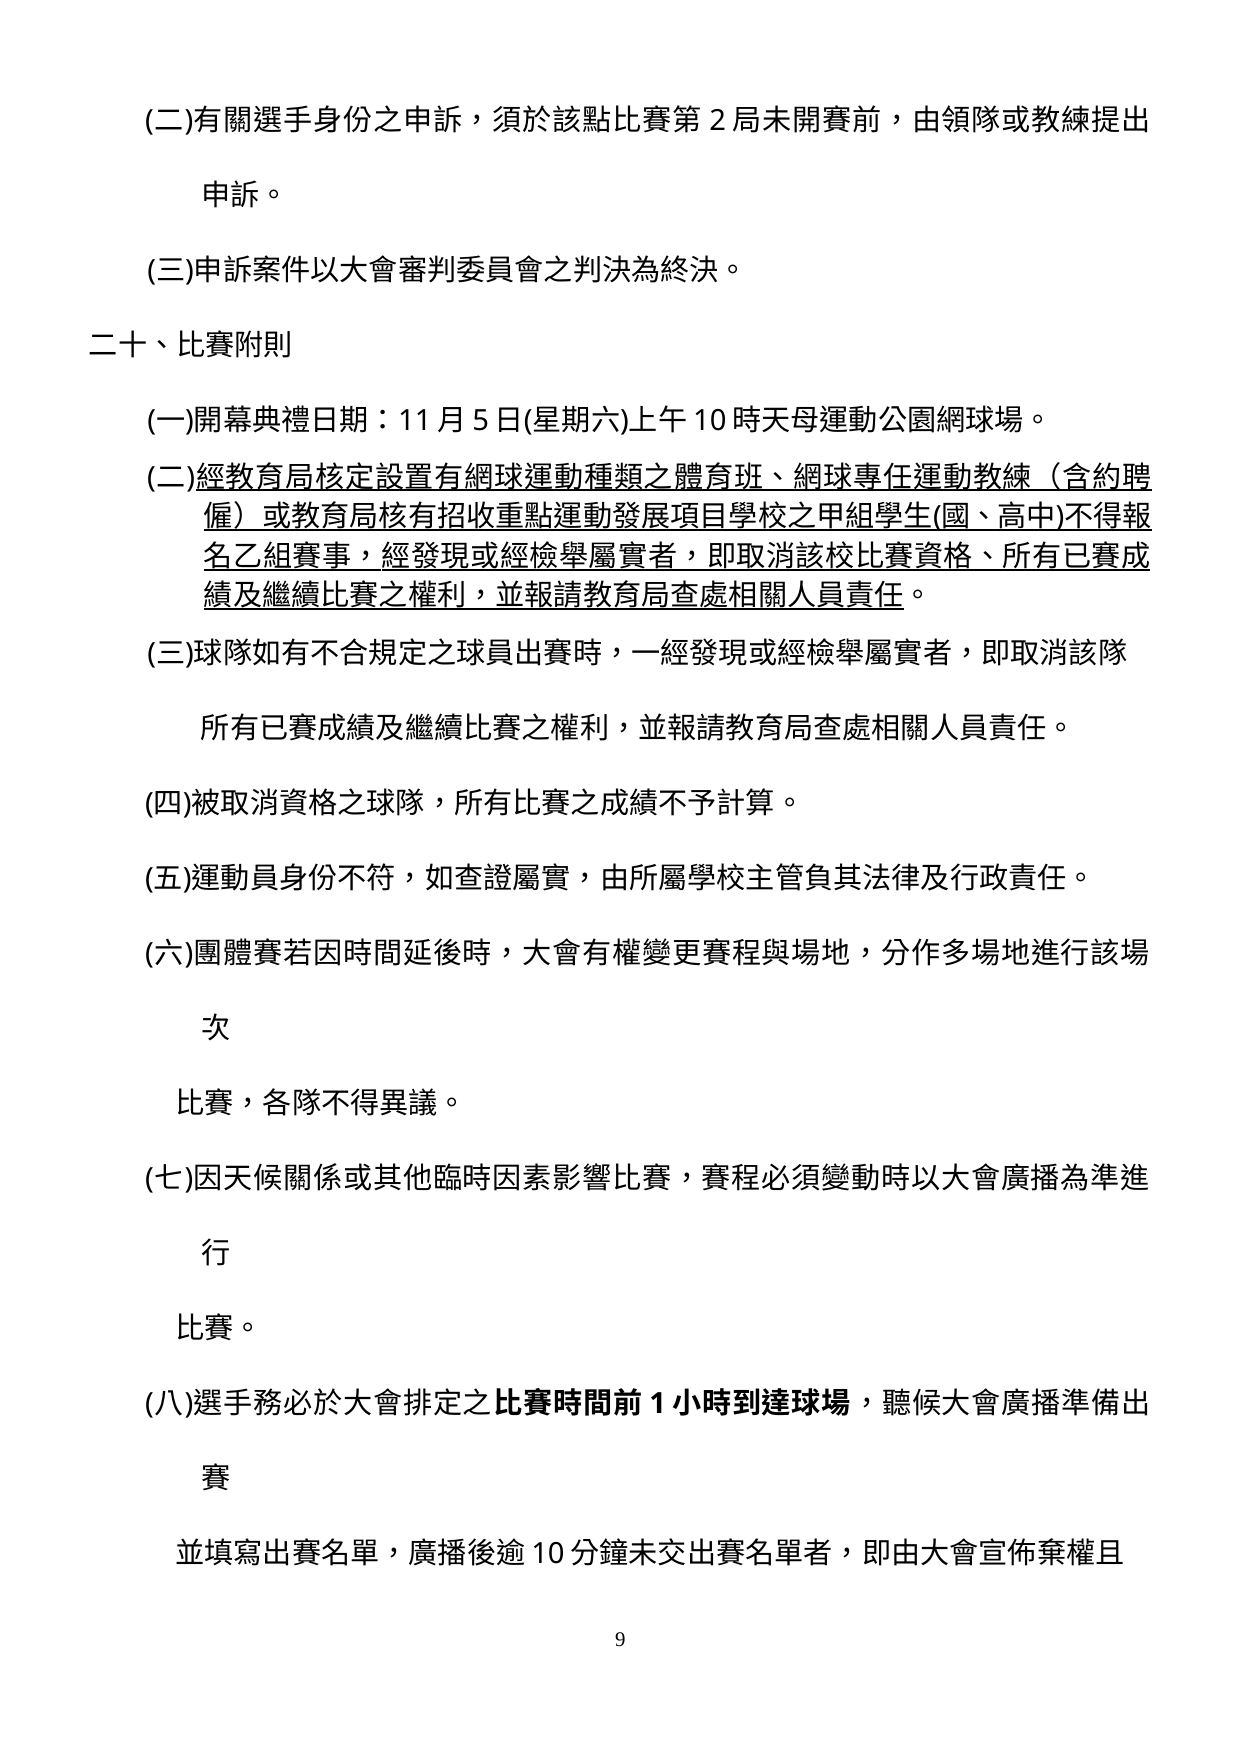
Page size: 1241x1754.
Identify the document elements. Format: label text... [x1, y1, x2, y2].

text (八)選手務必於大會排定之比賽時間前1小時到達球場，聽候大會廣播準備出賽 [145, 1364, 1152, 1514]
text (三)申訴案件以大會審判委員會之判決為終決。 [89, 230, 1152, 305]
text 二十、比賽附則 [89, 305, 1152, 380]
text (五)運動員身份不符，如查證屬實，由所屬學校主管負其法律及行政責任。 [89, 839, 1152, 914]
text (四)被取消資格之球隊，所有比賽之成績不予計算。 [89, 764, 1152, 839]
text (一)開幕典禮日期：11月5日(星期六)上午10時天母運動公園網球場。 [89, 380, 1152, 455]
text 比賽。 [145, 1289, 1152, 1364]
text 所有已賽成績及繼續比賽之權利，並報請教育局查處相關人員責任。 [201, 689, 1152, 764]
text 並填寫出賽名單，廣播後逾10分鐘未交出賽名單者，即由大會宣佈棄權且 [145, 1514, 1152, 1589]
text (三)球隊如有不合規定之球員出賽時，一經發現或經檢舉屬實者，即取消該隊 [89, 614, 1152, 689]
text (七)因天候關係或其他臨時因素影響比賽，賽程必須變動時以大會廣播為準進行 [145, 1139, 1152, 1289]
text (六)團體賽若因時間延後時，大會有權變更賽程與場地，分作多場地進行該場次 [145, 914, 1152, 1064]
text 比賽，各隊不得異議。 [145, 1064, 1152, 1139]
text (二)有關選手身份之申訴，須於該點比賽第2局未開賽前，由領隊或教練提出申訴。 [145, 80, 1152, 230]
text (二)經教育局核定設置有網球運動種類之體育班、網球專任運動教練（含約聘僱）或教育局核有招收重點運動發展項目學校之甲組學生(國、高中)不得報名乙組賽事，經發現或經檢舉屬實者，即取消該校比賽資格、所有已賽成績及繼續比賽之權利，並報請教育局查處相關人員責任。 [147, 455, 1152, 614]
